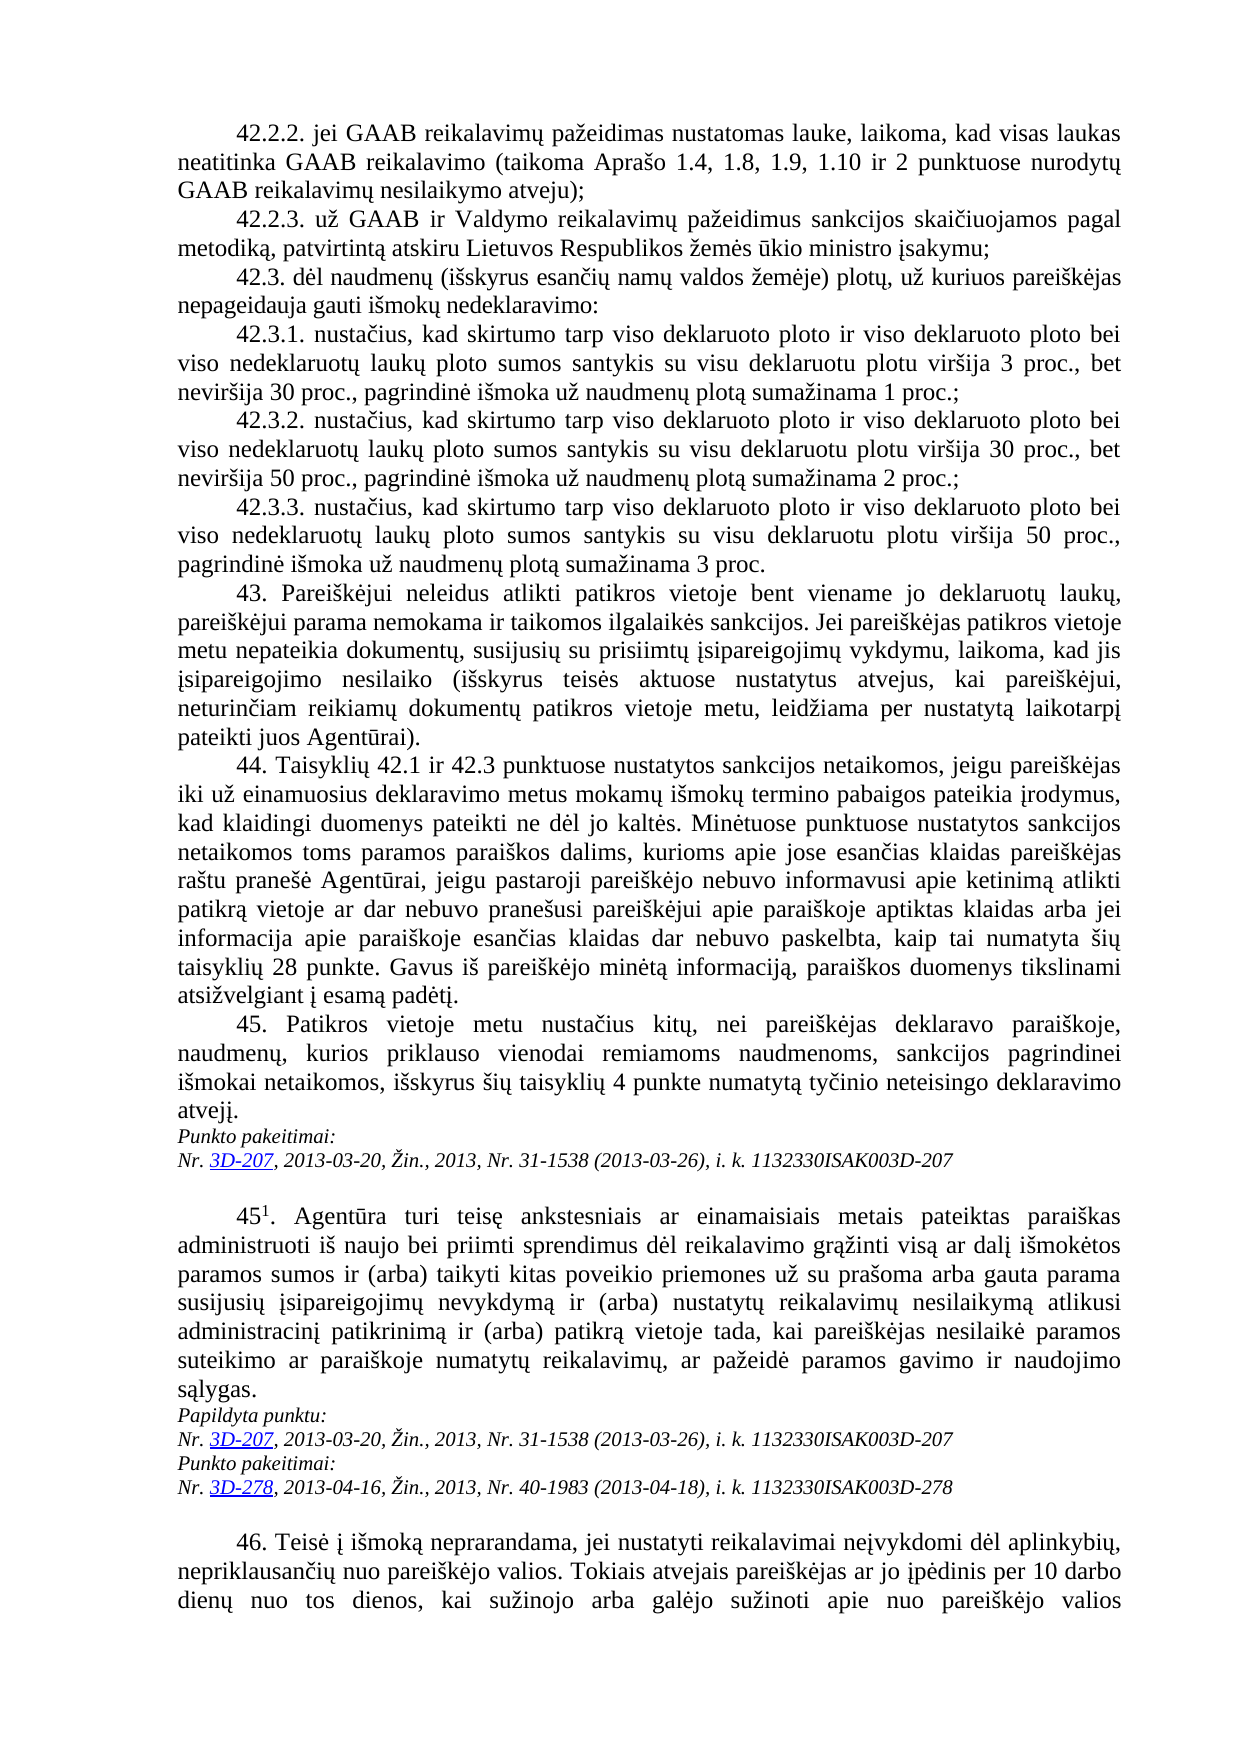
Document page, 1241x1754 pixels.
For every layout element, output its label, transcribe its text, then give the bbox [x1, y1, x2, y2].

text Punkto pakeitimai: [177, 1124, 1122, 1148]
text 45. Patikros vietoje metu nustačius kitų, nei pareiškėjas deklaravo paraiškoje, naudmenų, kurios priklauso vienodai remiamoms naudmenoms, sankcijos pagrindinei išmokai netaikomos, išskyrus šių taisyklių 4 punkte numatytą tyčinio neteisingo deklaravimo atvejį. [177, 1009, 1122, 1124]
text 42.3.2. nustačius, kad skirtumo tarp viso deklaruoto ploto ir viso deklaruoto ploto bei viso nedeklaruotų laukų ploto sumos santykis su visu deklaruotu plotu viršija 30 proc., bet neviršija 50 proc., pagrindinė išmoka už naudmenų plotą sumažinama 2 proc.; [177, 406, 1122, 492]
text Nr. 3D-207, 2013-03-20, Žin., 2013, Nr. 31-1538 (2013-03-26), i. k. 1132330ISAK003D-207 [177, 1148, 1122, 1172]
text 42.2.3. už GAAB ir Valdymo reikalavimų pažeidimus sankcijos skaičiuojamos pagal metodiką, patvirtintą atskiru Lietuvos Respublikos žemės ūkio ministro įsakymu; [177, 204, 1122, 262]
text 46. Teisė į išmoką neprarandama, jei nustatyti reikalavimai neįvykdomi dėl aplinkybių, nepriklausančių nuo pareiškėjo valios. Tokiais atvejais pareiškėjas ar jo įpėdinis per 10 darbo dienų nuo tos dienos, kai sužinojo arba galėjo sužinoti apie nuo pareiškėjo valios [177, 1527, 1122, 1614]
text Punkto pakeitimai: [177, 1451, 1122, 1475]
text Papildyta punktu: [177, 1402, 1122, 1427]
text 451. Agentūra turi teisę ankstesniais ar einamaisiais metais pateiktas paraiškas administruoti iš naujo bei priimti sprendimus dėl reikalavimo grąžinti visą ar dalį išmokėtos paramos sumos ir (arba) taikyti kitas poveikio priemones už su prašoma arba gauta parama susijusių įsipareigojimų nevykdymą ir (arba) nustatytų reikalavimų nesilaikymą atlikusi administracinį patikrinimą ir (arba) patikrą vietoje tada, kai pareiškėjas nesilaikė paramos suteikimo ar paraiškoje numatytų reikalavimų, ar pažeidė paramos gavimo ir naudojimo sąlygas. [177, 1201, 1122, 1402]
text 42.3. dėl naudmenų (išskyrus esančių namų valdos žemėje) plotų, už kuriuos pareiškėjas nepageidauja gauti išmokų nedeklaravimo: [177, 262, 1122, 319]
text 44. Taisyklių 42.1 ir 42.3 punktuose nustatytos sankcijos netaikomos, jeigu pareiškėjas iki už einamuosius deklaravimo metus mokamų išmokų termino pabaigos pateikia įrodymus, kad klaidingi duomenys pateikti ne dėl jo kaltės. Minėtuose punktuose nustatytos sankcijos netaikomos toms paramos paraiškos dalims, kurioms apie jose esančias klaidas pareiškėjas raštu pranešė Agentūrai, jeigu pastaroji pareiškėjo nebuvo informavusi apie ketinimą atlikti patikrą vietoje ar dar nebuvo pranešusi pareiškėjui apie paraiškoje aptiktas klaidas arba jei informacija apie paraiškoje esančias klaidas dar nebuvo paskelbta, kaip tai numatyta šių taisyklių 28 punkte. Gavus iš pareiškėjo minėtą informaciją, paraiškos duomenys tikslinami atsižvelgiant į esamą padėtį. [177, 751, 1122, 1009]
text 42.3.3. nustačius, kad skirtumo tarp viso deklaruoto ploto ir viso deklaruoto ploto bei viso nedeklaruotų laukų ploto sumos santykis su visu deklaruotu plotu viršija 50 proc., pagrindinė išmoka už naudmenų plotą sumažinama 3 proc. [177, 492, 1122, 578]
text 42.3.1. nustačius, kad skirtumo tarp viso deklaruoto ploto ir viso deklaruoto ploto bei viso nedeklaruotų laukų ploto sumos santykis su visu deklaruotu plotu viršija 3 proc., bet neviršija 30 proc., pagrindinė išmoka už naudmenų plotą sumažinama 1 proc.; [177, 319, 1122, 406]
text Nr. 3D-278, 2013-04-16, Žin., 2013, Nr. 40-1983 (2013-04-18), i. k. 1132330ISAK003D-278 [177, 1475, 1122, 1499]
text 42.2.2. jei GAAB reikalavimų pažeidimas nustatomas lauke, laikoma, kad visas laukas neatitinka GAAB reikalavimo (taikoma Aprašo 1.4, 1.8, 1.9, 1.10 ir 2 punktuose nurodytų GAAB reikalavimų nesilaikymo atveju); [177, 118, 1122, 204]
text Nr. 3D-207, 2013-03-20, Žin., 2013, Nr. 31-1538 (2013-03-26), i. k. 1132330ISAK003D-207 [177, 1427, 1122, 1451]
text 43. Pareiškėjui neleidus atlikti patikros vietoje bent viename jo deklaruotų laukų, pareiškėjui parama nemokama ir taikomos ilgalaikės sankcijos. Jei pareiškėjas patikros vietoje metu nepateikia dokumentų, susijusių su prisiimtų įsipareigojimų vykdymu, laikoma, kad jis įsipareigojimo nesilaiko (išskyrus teisės aktuose nustatytus atvejus, kai pareiškėjui, neturinčiam reikiamų dokumentų patikros vietoje metu, leidžiama per nustatytą laikotarpį pateikti juos Agentūrai). [177, 578, 1122, 751]
